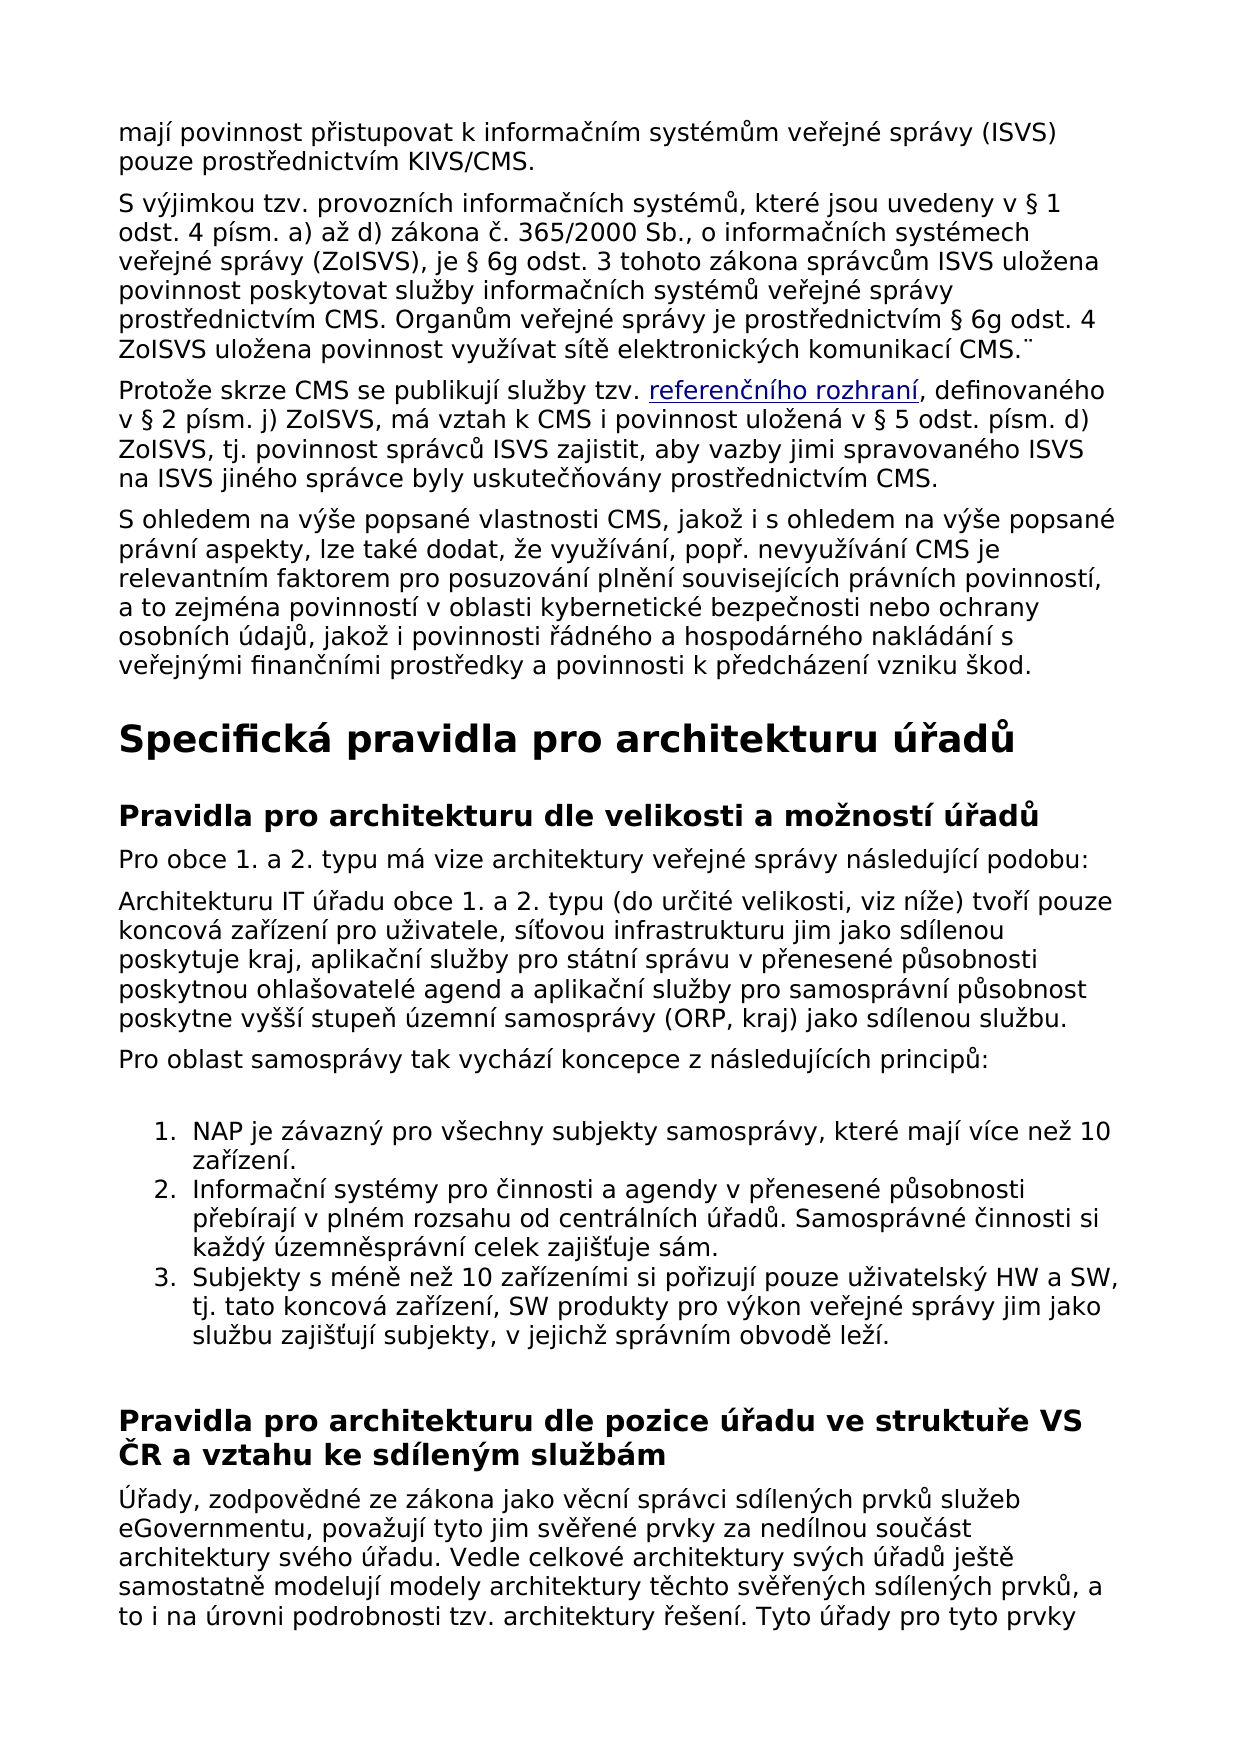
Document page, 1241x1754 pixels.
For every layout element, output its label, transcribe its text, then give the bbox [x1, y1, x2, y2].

text Pro oblast samosprávy tak vychází koncepce z následujících principů: [118, 1046, 1122, 1075]
text Architekturu IT úřadu obce 1. a 2. typu (do určité velikosti, viz níže) tvoří pouze koncová zařízení pro uživatele, síťovou infrastrukturu jim jako sdílenou poskytuje kraj, aplikační služby pro státní správu v přenesené působnosti poskytnou ohlašovatelé agend a aplikační služby pro samosprávní působnost poskytne vyšší stupeň územní samosprávy (ORP, kraj) jako sdílenou službu. [118, 887, 1122, 1033]
subtitle Pravidla pro architekturu dle velikosti a možností úřadů [118, 799, 1122, 833]
text Úřady, zodpovědné ze zákona jako věcní správci sdílených prvků služeb eGovernmentu, považují tyto jim svěřené prvky za nedílnou součást architektury svého úřadu. Vedle celkové architektury svých úřadů ještě samostatně modelují modely architektury těchto svěřených sdílených prvků, a to i na úrovni podrobnosti tzv. architektury řešení. Tyto úřady pro tyto prvky [118, 1485, 1122, 1631]
text mají povinnost přistupovat k informačním systémům veřejné správy (ISVS) pouze prostřednictvím KIVS/CMS. [118, 118, 1122, 176]
text S výjimkou tzv. provozních informačních systémů, které jsou uvedeny v § 1 odst. 4 písm. a) až d) zákona č. 365/2000 Sb., o informačních systémech veřejné správy (ZoISVS), je § 6g odst. 3 tohoto zákona správcům ISVS uložena povinnost poskytovat služby informačních systémů veřejné správy prostřednictvím CMS. Organům veřejné správy je prostřednictvím § 6g odst. 4 ZoISVS uložena povinnost využívat sítě elektronických komunikací CMS.¨ [118, 189, 1122, 364]
list Subjekty s méně než 10 zařízeními si pořizují pouze uživatelský HW a SW, tj. tato koncová zařízení, SW produkty pro výkon veřejné správy jim jako službu zajišťují subjekty, v jejichž správním obvodě leží. [177, 1263, 1122, 1350]
list Informační systémy pro činnosti a agendy v přenesené působnosti přebírají v plném rozsahu od centrálních úřadů. Samosprávné činnosti si každý územněsprávní celek zajišťuje sám. [177, 1175, 1122, 1263]
subtitle Pravidla pro architekturu dle pozice úřadu ve struktuře VS ČR a vztahu ke sdíleným službám [118, 1405, 1122, 1473]
list NAP je závazný pro všechny subjekty samosprávy, které mají více než 10 zařízení. [177, 1117, 1122, 1175]
text S ohledem na výše popsané vlastnosti CMS, jakož i s ohledem na výše popsané právní aspekty, lze také dodat, že využívání, popř. nevyužívání CMS je relevantním faktorem pro posuzování plnění souvisejících právních povinností, a to zejména povinností v oblasti kybernetické bezpečnosti nebo ochrany osobních údajů, jakož i povinnosti řádného a hospodárného nakládání s veřejnými finančními prostředky a povinnosti k předcházení vzniku škod. [118, 506, 1122, 681]
subtitle Specifická pravidla pro architekturu úřadů [118, 718, 1122, 762]
text Protože skrze CMS se publikují služby tzv. referenčního rozhraní, definovaného v § 2 písm. j) ZoISVS, má vztah k CMS i povinnost uložená v § 5 odst. písm. d) ZoISVS, tj. povinnost správců ISVS zajistit, aby vazby jimi spravovaného ISVS na ISVS jiného správce byly uskutečňovány prostřednictvím CMS. [118, 376, 1122, 493]
text Pro obce 1. a 2. typu má vize architektury veřejné správy následující podobu: [118, 846, 1122, 875]
